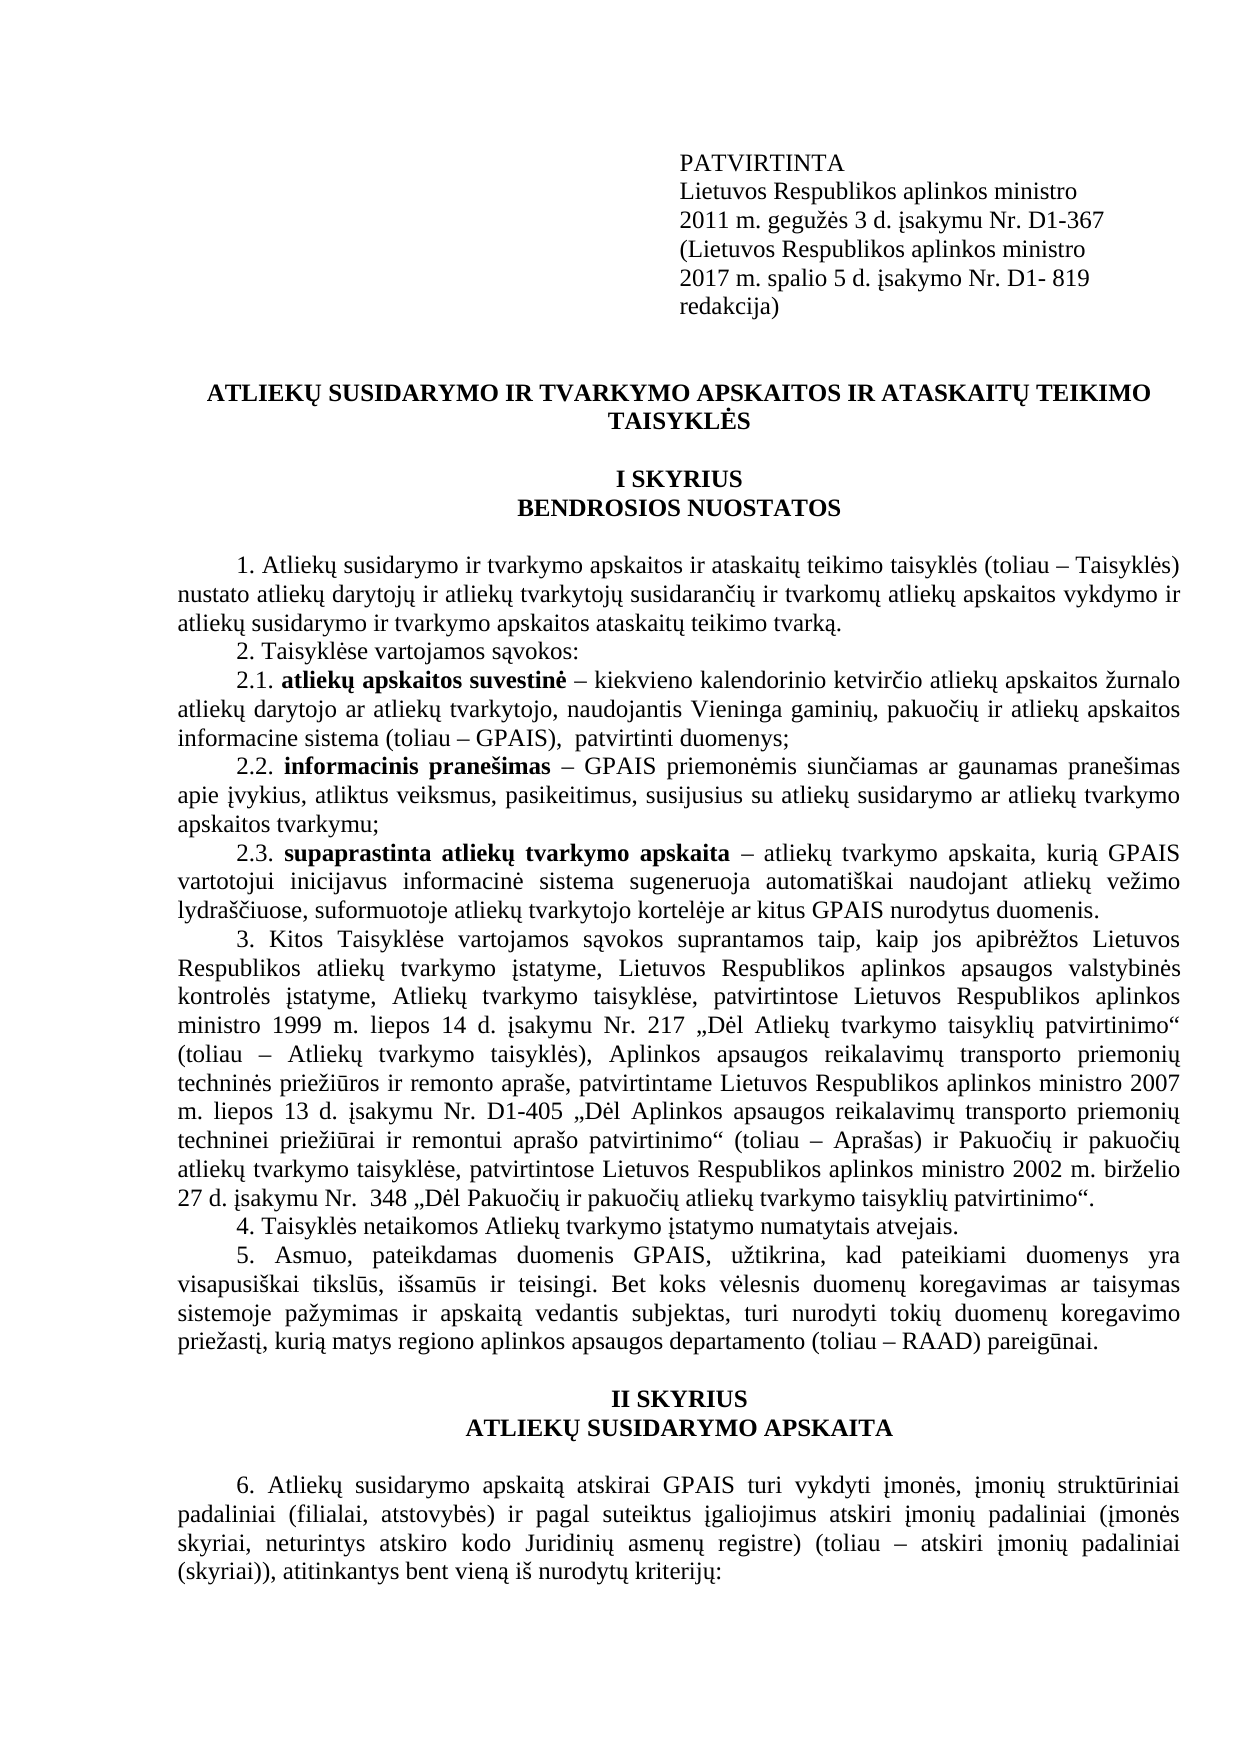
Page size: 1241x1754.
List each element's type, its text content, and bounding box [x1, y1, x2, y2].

text ATLIEKŲ SUSIDARYMO IR TVARKYMO APSKAITOS IR ATASKAITŲ TEIKIMO TAISYKLĖS [177, 378, 1181, 435]
text 2.3. supaprastinta atliekų tvarkymo apskaita – atliekų tvarkymo apskaita, kurią GPAIS vartotojui inicijavus informacinė sistema sugeneruoja automatiškai naudojant atliekų vežimo lydraščiuose, suformuotoje atliekų tvarkytojo kortelėje ar kitus GPAIS nurodytus duomenis. [177, 838, 1181, 924]
text 4. Taisyklės netaikomos Atliekų tvarkymo įstatymo numatytais atvejais. [177, 1211, 1181, 1240]
text Lietuvos Respublikos aplinkos ministro [679, 176, 1181, 205]
text 2.1. atliekų apskaitos suvestinė – kiekvieno kalendorinio ketvirčio atliekų apskaitos žurnalo atliekų darytojo ar atliekų tvarkytojo, naudojantis Vieninga gaminių, pakuočių ir atliekų apskaitos informacine sistema (toliau – GPAIS), patvirtinti duomenys; [177, 665, 1181, 751]
text 2017 m. spalio 5 d. įsakymo Nr. D1- 819 redakcija) [679, 263, 1181, 320]
text II SKYRIUS [177, 1384, 1181, 1413]
text ATLIEKŲ SUSIDARYMO APSKAITA [177, 1413, 1181, 1441]
text 6. Atliekų susidarymo apskaitą atskirai GPAIS turi vykdyti įmonės, įmonių struktūriniai padaliniai (filialai, atstovybės) ir pagal suteiktus įgaliojimus atskiri įmonių padaliniai (įmonės skyriai, neturintys atskiro kodo Juridinių asmenų registre) (toliau – atskiri įmonių padaliniai (skyriai)), atitinkantys bent vieną iš nurodytų kriterijų: [177, 1470, 1181, 1585]
text 3. Kitos Taisyklėse vartojamos sąvokos suprantamos taip, kaip jos apibrėžtos Lietuvos Respublikos atliekų tvarkymo įstatyme, Lietuvos Respublikos aplinkos apsaugos valstybinės kontrolės įstatyme, Atliekų tvarkymo taisyklėse, patvirtintose Lietuvos Respublikos aplinkos ministro 1999 m. liepos 14 d. įsakymu Nr. 217 „Dėl Atliekų tvarkymo taisyklių patvirtinimo“ (toliau – Atliekų tvarkymo taisyklės), Aplinkos apsaugos reikalavimų transporto priemonių techninės priežiūros ir remonto apraše, patvirtintame Lietuvos Respublikos aplinkos ministro 2007 m. liepos 13 d. įsakymu Nr. D1-405 „Dėl Aplinkos apsaugos reikalavimų transporto priemonių techninei priežiūrai ir remontui aprašo patvirtinimo“ (toliau – Aprašas) ir Pakuočių ir pakuočių atliekų tvarkymo taisyklėse, patvirtintose Lietuvos Respublikos aplinkos ministro 2002 m. birželio 27 d. įsakymu Nr. 348 „Dėl Pakuočių ir pakuočių atliekų tvarkymo taisyklių patvirtinimo“. [177, 924, 1181, 1211]
text 1. Atliekų susidarymo ir tvarkymo apskaitos ir ataskaitų teikimo taisyklės (toliau – Taisyklės) nustato atliekų darytojų ir atliekų tvarkytojų susidarančių ir tvarkomų atliekų apskaitos vykdymo ir atliekų susidarymo ir tvarkymo apskaitos ataskaitų teikimo tvarką. [177, 550, 1181, 636]
text I SKYRIUS [177, 464, 1181, 493]
text 2.2. informacinis pranešimas – GPAIS priemonėmis siunčiamas ar gaunamas pranešimas apie įvykius, atliktus veiksmus, pasikeitimus, susijusius su atliekų susidarymo ar atliekų tvarkymo apskaitos tvarkymu; [177, 751, 1181, 838]
text 2. Taisyklėse vartojamos sąvokos: [177, 636, 1181, 665]
text 2011 m. gegužės 3 d. įsakymu Nr. D1-367 [679, 205, 1181, 234]
text BENDROSIOS NUOSTATOS [177, 493, 1181, 521]
text 5. Asmuo, pateikdamas duomenis GPAIS, užtikrina, kad pateikiami duomenys yra visapusiškai tikslūs, išsamūs ir teisingi. Bet koks vėlesnis duomenų koregavimas ar taisymas sistemoje pažymimas ir apskaitą vedantis subjektas, turi nurodyti tokių duomenų koregavimo priežastį, kurią matys regiono aplinkos apsaugos departamento (toliau – RAAD) pareigūnai. [177, 1240, 1181, 1355]
text (Lietuvos Respublikos aplinkos ministro [679, 234, 1181, 263]
text PATVIRTINTA [679, 148, 1181, 176]
